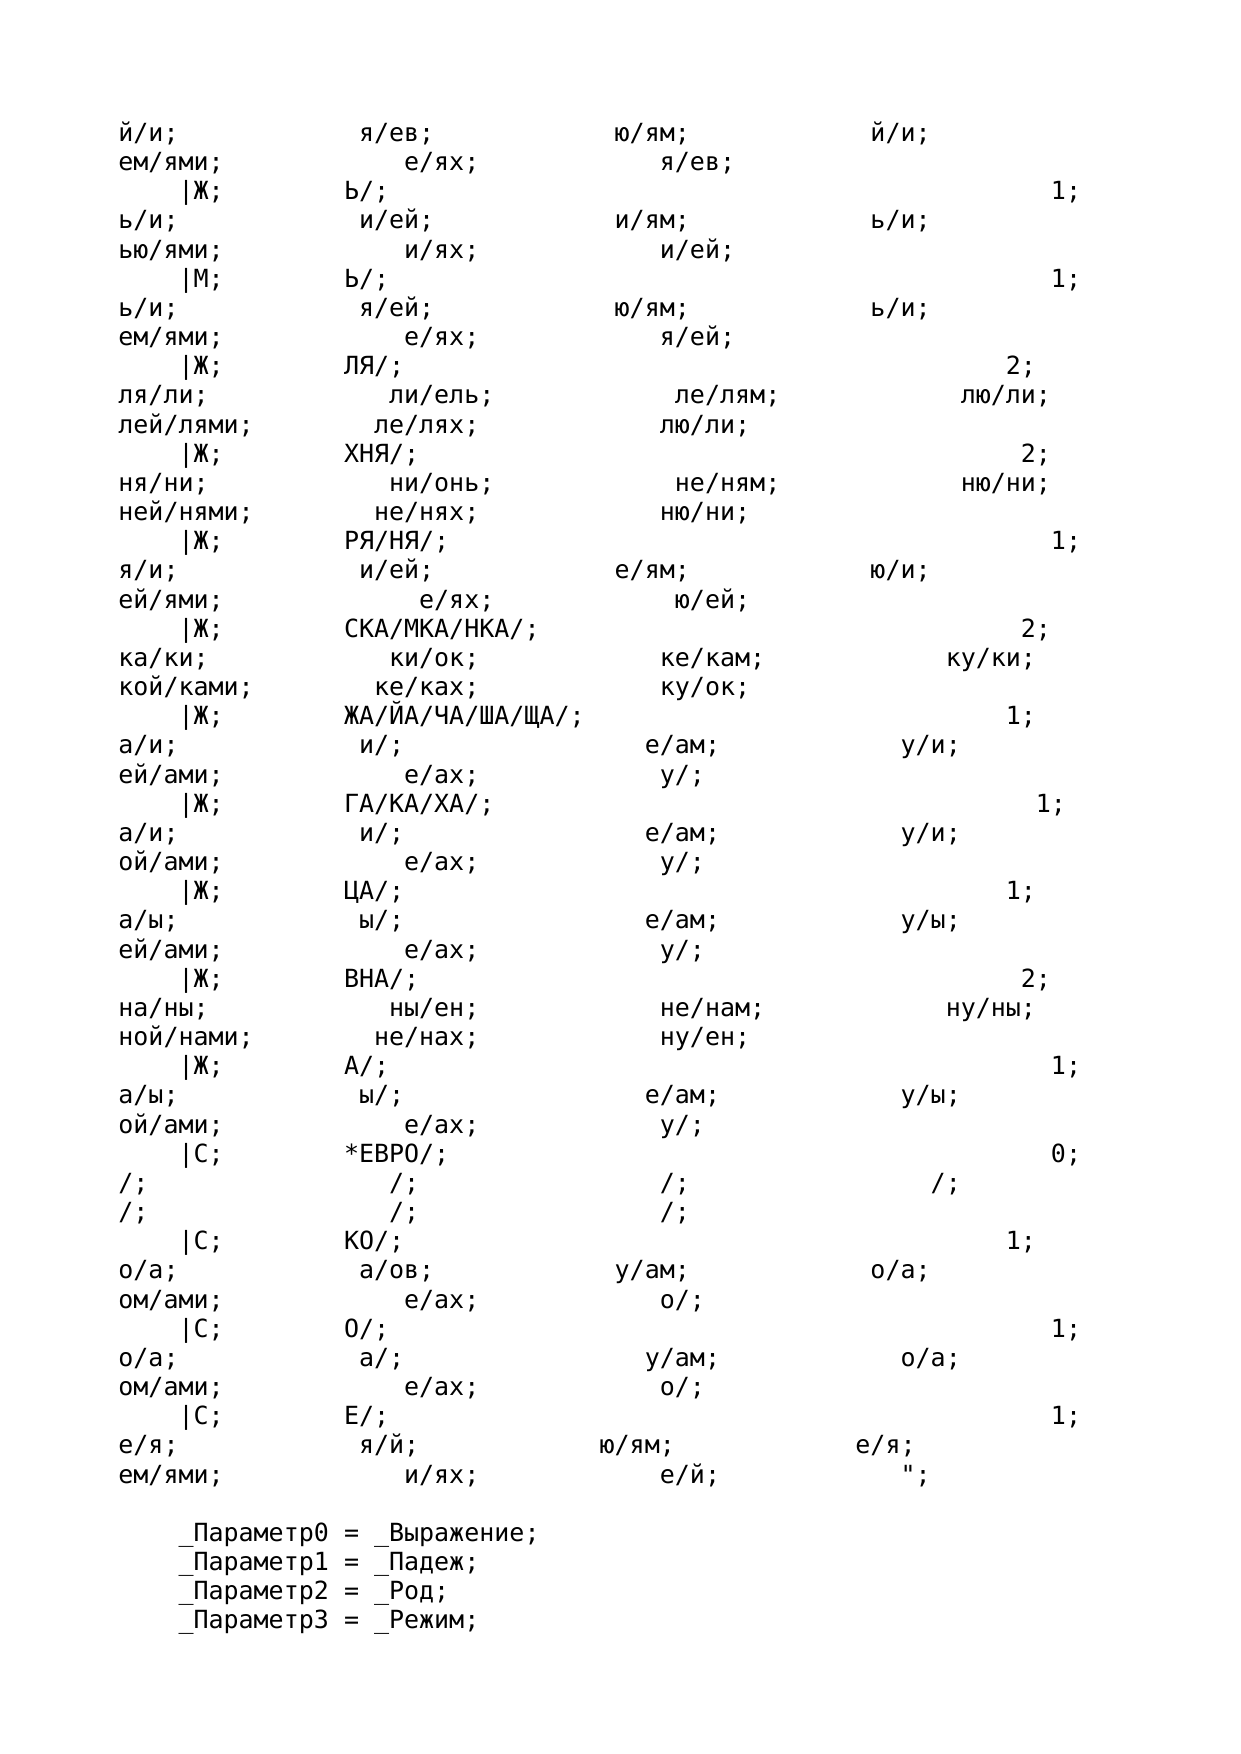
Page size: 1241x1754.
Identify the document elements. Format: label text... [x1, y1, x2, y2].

text й/и; я/ев; ю/ям; й/и; ем/ями; е/ях; я/ев; |Ж; Ь/; 1; ь/и; и/ей; и/ям; ь/и; ью/ями; и/ях; и/ей; |М; Ь/; 1; ь/и; я/ей; ю/ям; ь/и; ем/ями; е/ях; я/ей; |Ж; ЛЯ/; 2; ля/ли; ли/ель; ле/лям; лю/ли; лей/лями; ле/лях; лю/ли; |Ж; ХНЯ/; 2; ня/ни; ни/онь; не/ням; ню/ни; ней/нями; не/нях; ню/ни; |Ж; РЯ/НЯ/; 1; я/и; и/ей; е/ям; ю/и; ей/ями; е/ях; ю/ей; |Ж; СКА/МКА/НКА/; 2; ка/ки; ки/ок; ке/кам; ку/ки; кой/ками; ке/ках; ку/ок; |Ж; ЖА/ЙА/ЧА/ША/ЩА/; 1; а/и; и/; е/ам; у/и; ей/ами; е/ах; у/; |Ж; ГА/КА/ХА/; 1; а/и; и/; е/ам; у/и; ой/ами; е/ах; у/; |Ж; ЦА/; 1; а/ы; ы/; е/ам; у/ы; ей/ами; е/ах; у/; |Ж; ВНА/; 2; на/ны; ны/ен; не/нам; ну/ны; ной/нами; не/нах; ну/ен; |Ж; А/; 1; а/ы; ы/; е/ам; у/ы; ой/ами; е/ах; у/; |С; *ЕВРО/; 0; /; /; /; /; /; /; /; |С; КО/; 1; о/а; а/ов; у/ам; о/а; ом/ами; е/ах; о/; |С; О/; 1; о/а; а/; у/ам; о/а; ом/ами; е/ах; о/; |С; Е/; 1; е/я; я/й; ю/ям; е/я; ем/ями; и/ях; е/й; "; _Параметр0 = _Выражение; _Параметр1 = _Падеж; _Параметр2 = _Род; _Параметр3 = _Режим; [118, 118, 1122, 1635]
